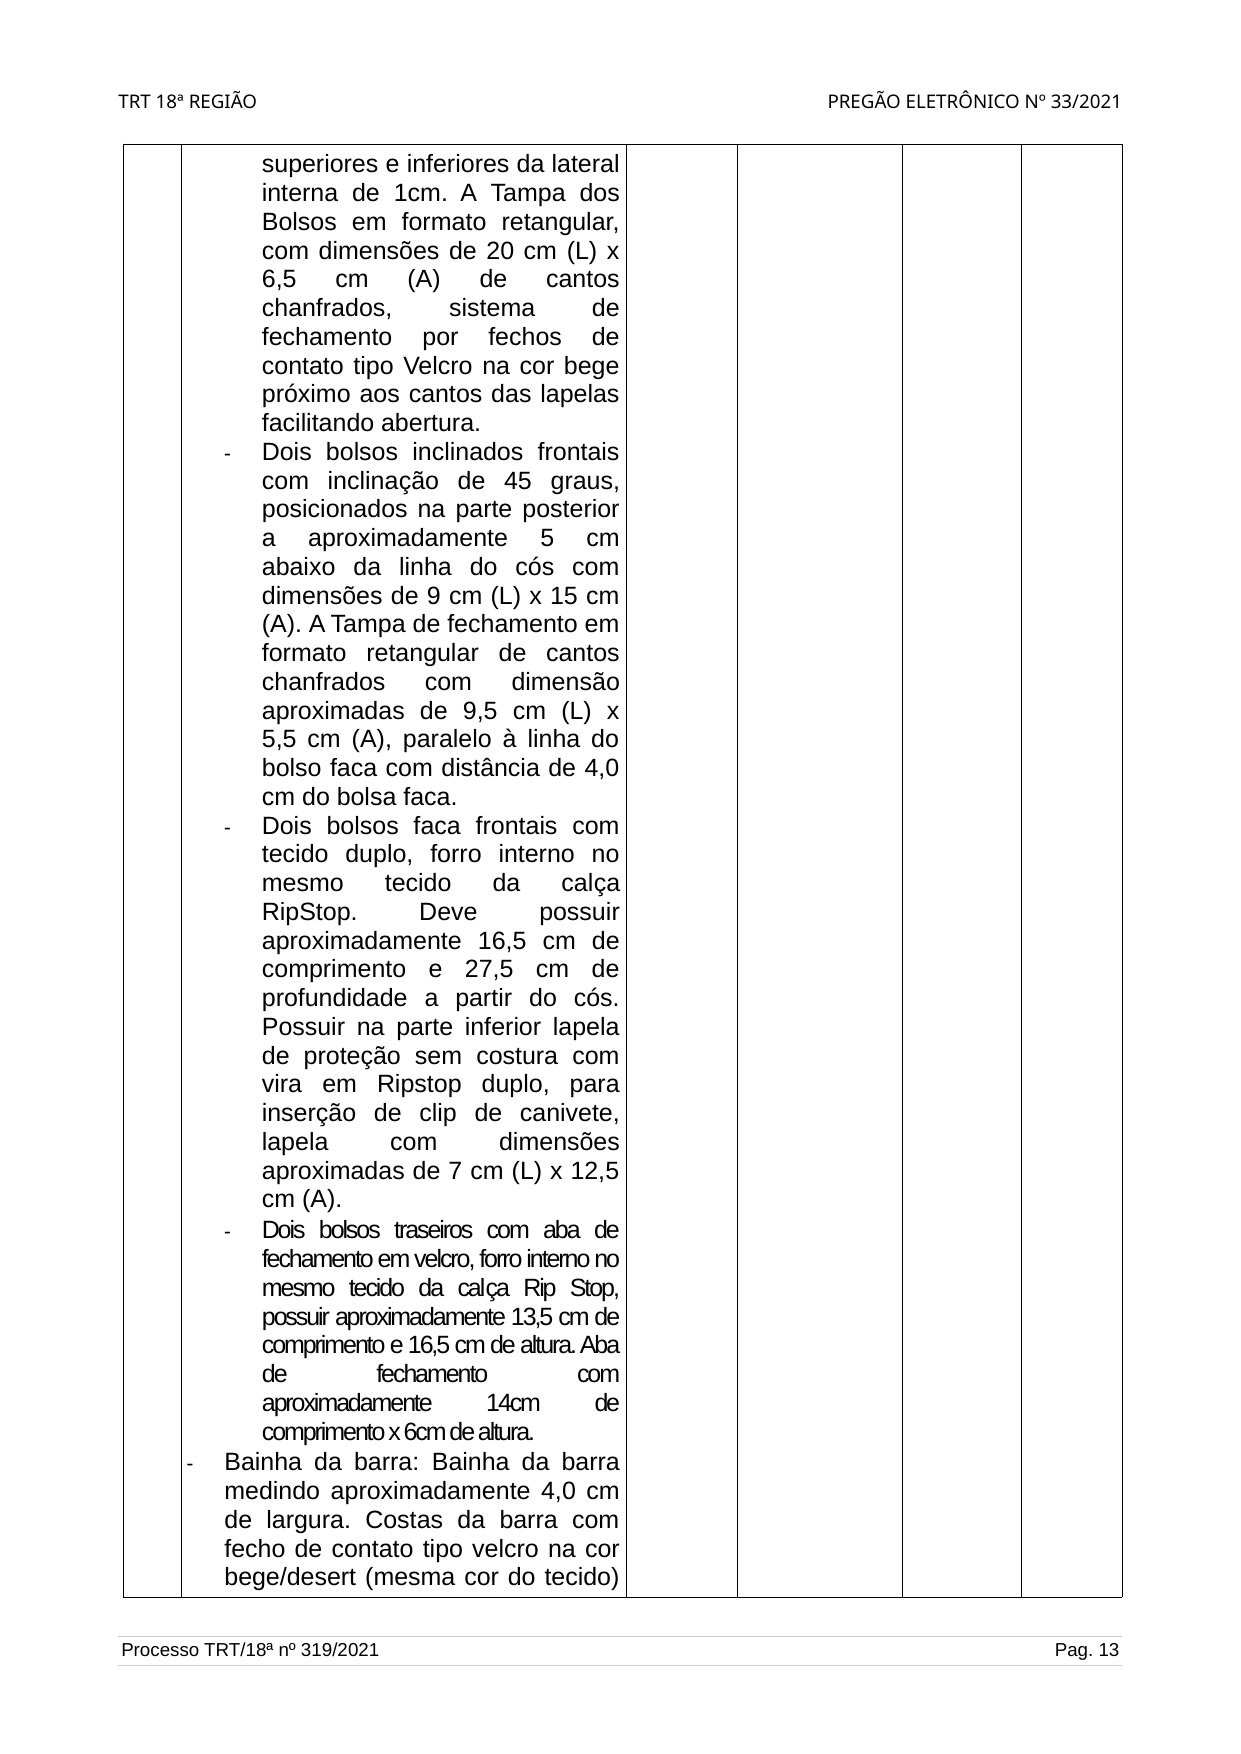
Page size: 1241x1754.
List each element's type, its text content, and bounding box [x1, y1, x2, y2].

table_cell [1022, 145, 1122, 1597]
table_cell [903, 145, 1021, 1597]
table_cell [738, 145, 902, 1597]
table_cell [627, 145, 737, 1597]
table_cell CALÇA TÁTICA OPERACIONAL (8 Bolsos) Calça tática anatômica, confeccionada em tecido plano RipStop (original - anti-rasgo) com composição aproximada de 70% poliéster e 30% algodão, com efeito elástico no sentido da trama para maior conforto e liberdade de movimento, na cor areia/desert, para uso operacional em ambientes urbanos e regiões Metropolitanas. Características e dimensões aproximadas: Material: Confeccionada em tecido rip stop original, anti-rasgo, capaz de proporcionar conforto, leveza e liberdade de movimentos sem perder a resistência e mobilidade operacional. Composição do tecido podendo variar entre 65% e 70% de ãlgodão e 35% e 30% poliester; Cor: desert/coyote; Costuras: costuras duplas, em linha 100% poliamida espessura 60, na cor do tecido, primeira linha (isenção de defeitos na costura, modelagem, aviamentos e tecidos, sem defeitos de tecelagem, acabamento ou tintura); Cós da calça: Cós anatômico medindo aproximadamente 6,0 cm de largura (na frente), 6,5 cm (na lateral) e 9,0 cm de largura (nas costas), com fechamento através de fecho de contato tipo Velcro frontal de aproximadamente 5cm (Altura) x 8cm (Comprimento). O Cós deverá conter no mínimo 5 (cinco) passadores, sendo 2 (dois) fixados no dianteiro, 2 (dois) fixados nas laterais e 1 (um) fixado no traseiro, todos fixados por travete eletrônico tipo mosca com 2cm de largura cada. O Cós deve possuir fechamento em fecho de contato tipo Velcro de 5cm de altura x 8 cm de comprimento para ajuste de circunferência, reforçado em costura tipo X frontal. (Fecho de contato tipo Velcro (original): 100% Nylon – espessura aproximada de 50 mm, 1 Macho e 1 Fêmea). Passadores do próprio tecido sendo os dois frontais e dois laterais com no mínimo 9,0 cm de comprimento x 2 cm de largura preso à calça com 2 travetes eletrônicos de 2cm de largura tipo mosca de segurança, a distância paralela de um travete ao outro de 6,5cm. O passador traseiro com no mínimo 11,5 cm de comprimento x 2 cm de largura preso a calça por 3 travetes eletrônicos paralelos proporcionando estabilidade do cós anatômico junto ao cinto. Todos passadores devem possuir argola do próprio tecido na base inferior de cada passador costurado com travete eletrônico tipo moscas. Braguilha: Braguilha chanfrada com um pesponto duplo e moscas de segurança, fechada com zíper n. 5 fixo com dentes de poliacetal injetados, cursor com travamento automático, cursor bege (desert) injetado de ZAMAC injetado. (Zíper Poliacetal Injetado. Cursor tipo: material Zamac / Cadarço: 100% poliéster / Cremalheira: 100% poliacetal - 8 mm de largura aproximada / Largura total do zíper: 37 mm aproximada / Abertura do zíper: medindo 20,0 cm de comprimento aproximado); Reforço do entrepernas: Recorte oval em tecido sobreposto tipo meia lua para amplitude dos movimentos (costas) totalizando as duas partes de aproximadamente 23 cm largura x 24,5 cm de altura , paralelo ao entreperna; Reforço dos joelhos: Dianteiro, reforço em tecido duplo sobreposto na altura do joelho. Folha externa com o mesmo formato e dimensões da folha externa. Bolsos: deve possuir oito bolsos, sendo: Dois bolsos tipo cargo com fole lateral posicionados aproximadamente 24 cm abaixo da linha inferior do cós, Bolso com dimensões aproximadas de 21 cm (L) x 20 cm (A), com prega central de 9 cm. Possuir 2 travetes laterais eletrônicos tipo mosca de segurança aplicadas nas extremidades superiores e inferiores da lateral interna de 1cm. A Tampa dos Bolsos em formato retangular, com dimensões de 20 cm (L) x 6,5 cm (A) de cantos chanfrados, sistema de fechamento por fechos de contato tipo Velcro na cor bege próximo aos cantos das lapelas facilitando abertura. Dois bolsos inclinados frontais com inclinação de 45 graus, posicionados na parte posterior a aproximadamente 5 cm abaixo da linha do cós com dimensões de 9 cm (L) x 15 cm (A). A Tampa de fechamento em formato retangular de cantos chanfrados com dimensão aproximadas de 9,5 cm (L) x 5,5 cm (A), paralelo à linha do bolso faca com distância de 4,0 cm do bolsa faca. Dois bolsos faca frontais com tecido duplo, forro interno no mesmo tecido da calça RipStop. Deve possuir aproximadamente 16,5 cm de comprimento e 27,5 cm de profundidade a partir do cós. Possuir na parte inferior lapela de proteção sem costura com vira em Ripstop duplo, para inserção de clip de canivete, lapela com dimensões aproximadas de 7 cm (L) x 12,5 cm (A). Dois bolsos traseiros com aba de fechamento em velcro, forro interno no mesmo tecido da calça Rip Stop, possuir aproximadamente 13,5 cm de comprimento e 16,5 cm de altura. Aba de fechamento com aproximadamente 14cm de comprimento x 6cm de altura. Bainha da barra: Bainha da barra medindo aproximadamente 4,0 cm de largura. Costas da barra com fecho de contato tipo velcro na cor bege/desert (mesma cor do tecido) e aleta retangular de aproximadamente 7 cm x 4 cm costurada em forma de (x) para ajuste da barra funcionando como bombacha. (Fecho de contato tipo Velcro: 100% Nylon – espessura aproximada de 40 mm 1 Macho e 1 Fêmea); Etiqueta “CGC” do fabricante em designação de material utilizado, qualidade do tecido ou material, numeração e instruções de manutenção e lavagem de identificação aplicada na face interna, no cós contendo minimamente: marca, tamanho, CNPJ do fabricante, país de origem, composição do tecido e símbolos de lavagem. Tabela de referência para medidas (aproximadas): Tamanhos: disponibilidade para entrega nos tamanhos P, M, G, GG e EG a exemplo da tabela acima, ou na numeração do 38 ao 54, nas quantidades a serem definidas para cada tamanho, por ocasião de cada empenho; Referência: Calça tática do tipo “CALÇA COMBAT 911 – DESERT da marca Forhonor” ou de outra marca equivalente ou superior. ITEM EXCLUSIVO PARA ME e EPP [182, 145, 626, 1597]
table_cell [124, 145, 181, 1597]
